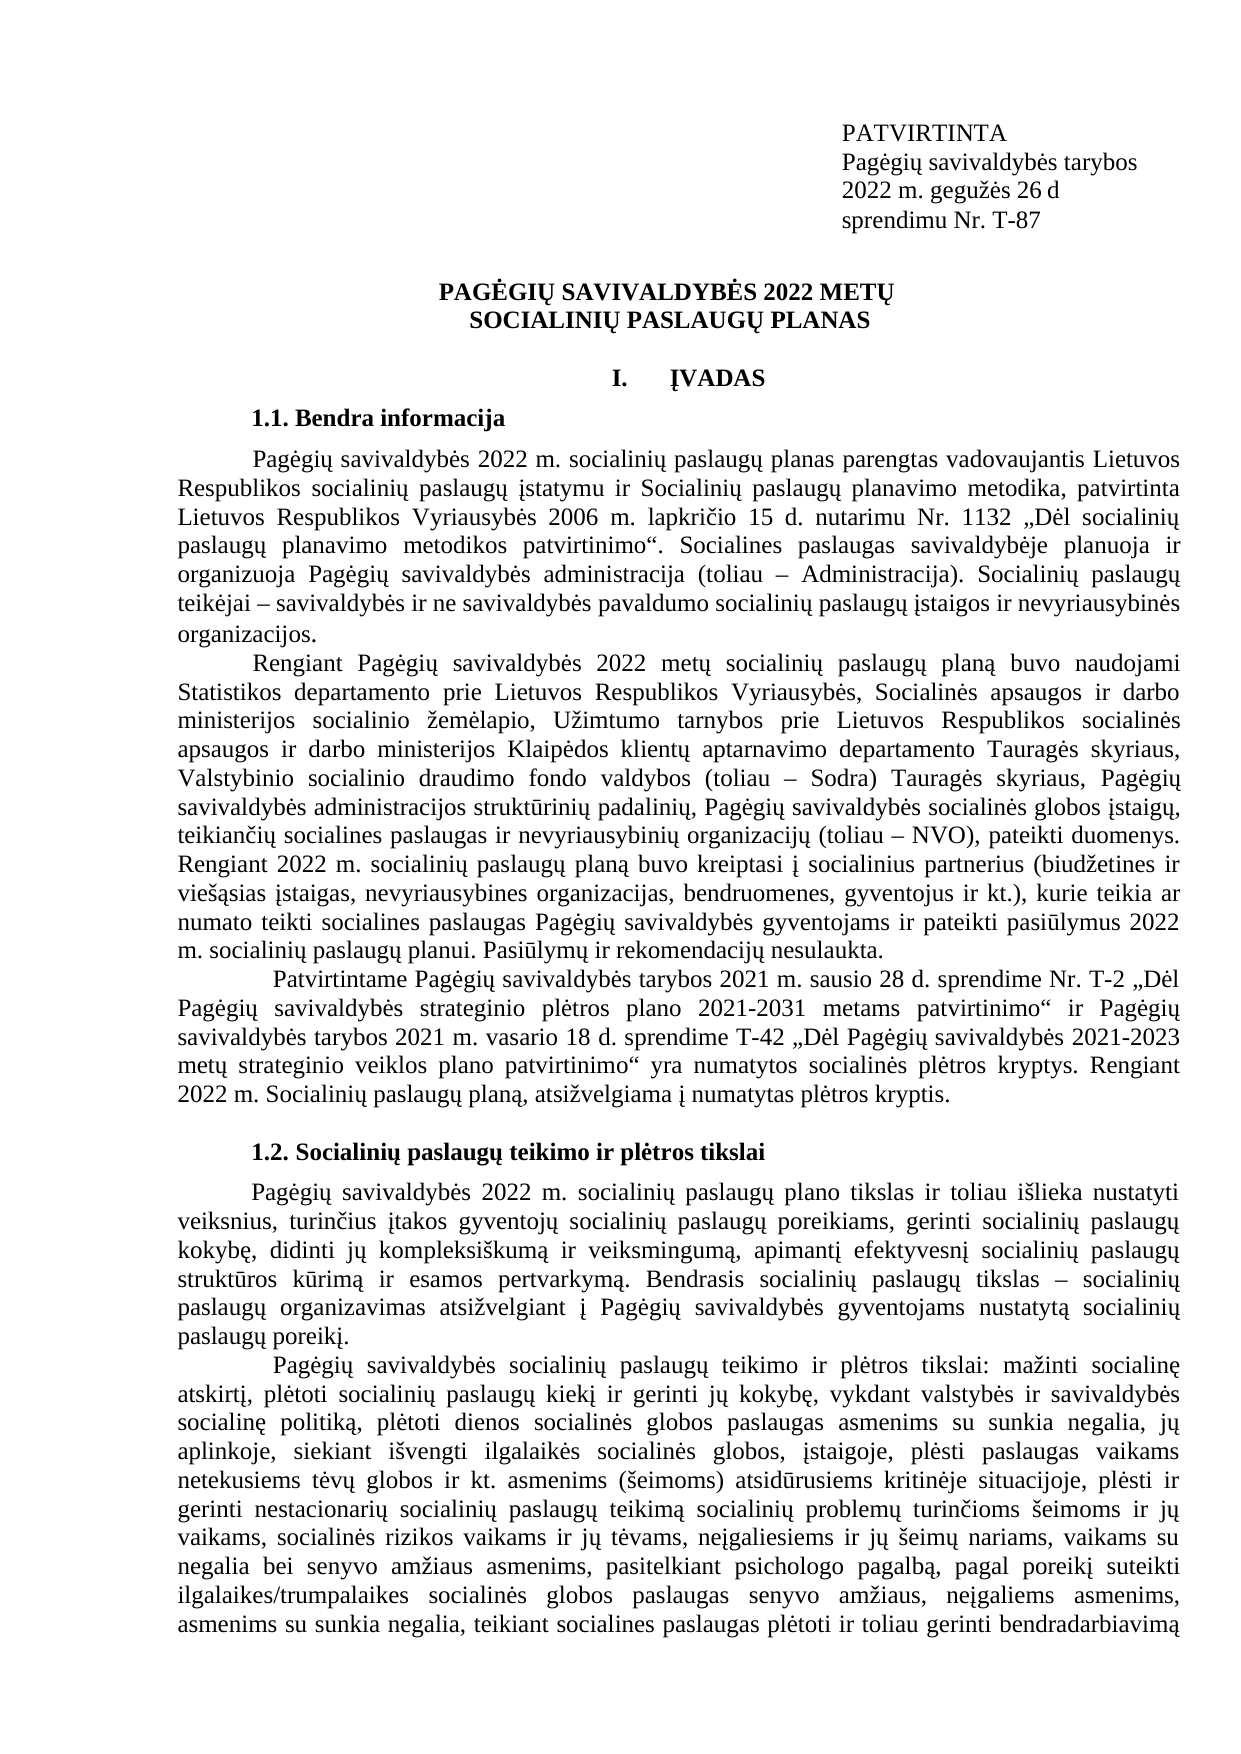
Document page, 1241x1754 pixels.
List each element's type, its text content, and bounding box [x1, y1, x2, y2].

text Pagėgių savivaldybės 2022 m. socialinių paslaugų planas parengtas vadovaujantis Lietuvos Respublikos socialinių paslaugų įstatymu ir Socialinių paslaugų planavimo metodika, patvirtinta Lietuvos Respublikos Vyriausybės 2006 m. lapkričio 15 d. nutarimu Nr. 1132 „Dėl socialinių paslaugų planavimo metodikos patvirtinimo“. Socialines paslaugas savivaldybėje planuoja ir organizuoja Pagėgių savivaldybės administracija (toliau – Administracija). Socialinių paslaugų teikėjai – savivaldybės ir ne savivaldybės pavaldumo socialinių paslaugų įstaigos ir nevyriausybinės organizacijos. [177, 444, 1181, 648]
text Rengiant Pagėgių savivaldybės 2022 metų socialinių paslaugų planą buvo naudojami Statistikos departamento prie Lietuvos Respublikos Vyriausybės, Socialinės apsaugos ir darbo ministerijos socialinio žemėlapio, Užimtumo tarnybos prie Lietuvos Respublikos socialinės apsaugos ir darbo ministerijos Klaipėdos klientų aptarnavimo departamento Tauragės skyriaus, Valstybinio socialinio draudimo fondo valdybos (toliau – Sodra) Tauragės skyriaus, Pagėgių savivaldybės administracijos struktūrinių padalinių, Pagėgių savivaldybės socialinės globos įstaigų, teikiančių socialines paslaugas ir nevyriausybinių organizacijų (toliau – NVO), pateikti duomenys. Rengiant 2022 m. socialinių paslaugų planą buvo kreiptasi į socialinius partnerius (biudžetines ir viešąsias įstaigas, nevyriausybines organizacijas, bendruomenes, gyventojus ir kt.), kurie teikia ar numato teikti socialines paslaugas Pagėgių savivaldybės gyventojams ir pateikti pasiūlymus 2022 m. socialinių paslaugų planui. Pasiūlymų ir rekomendacijų nesulaukta. [177, 648, 1181, 964]
text Pagėgių savivaldybės 2022 m. socialinių paslaugų plano tikslas ir toliau išlieka nustatyti veiksnius, turinčius įtakos gyventojų socialinių paslaugų poreikiams, gerinti socialinių paslaugų kokybę, didinti jų kompleksiškumą ir veiksmingumą, apimantį efektyvesnį socialinių paslaugų struktūros kūrimą ir esamos pertvarkymą. Bendrasis socialinių paslaugų tikslas – socialinių paslaugų organizavimas atsižvelgiant į Pagėgių savivaldybės gyventojams nustatytą socialinių paslaugų poreikį. [177, 1177, 1181, 1350]
text I. ĮVADAS [215, 363, 1162, 392]
text sprendimu Nr. T-87 [842, 205, 1181, 233]
text PAGĖGIŲ SAVIVALDYBĖS 2022 METŲ [177, 277, 1162, 305]
text 2022 m. gegužės 26 d [842, 176, 1181, 205]
text Pagėgių savivaldybės tarybos [842, 147, 1181, 176]
text SOCIALINIŲ PASLAUGŲ PLANAS [177, 305, 1162, 334]
text 1.1. Bendra informacija [251, 403, 1162, 432]
text 1.2. Socialinių paslaugų teikimo ir plėtros tikslai [251, 1137, 1181, 1165]
text PATVIRTINTA [842, 118, 1181, 147]
text Pagėgių savivaldybės socialinių paslaugų teikimo ir plėtros tikslai: mažinti socialinę atskirtį, plėtoti socialinių paslaugų kiekį ir gerinti jų kokybę, vykdant valstybės ir savivaldybės socialinę politiką, plėtoti dienos socialinės globos paslaugas asmenims su sunkia negalia, jų aplinkoje, siekiant išvengti ilgalaikės socialinės globos, įstaigoje, plėsti paslaugas vaikams netekusiems tėvų globos ir kt. asmenims (šeimoms) atsidūrusiems kritinėje situacijoje, plėsti ir gerinti nestacionarių socialinių paslaugų teikimą socialinių problemų turinčioms šeimoms ir jų vaikams, socialinės rizikos vaikams ir jų tėvams, neįgaliesiems ir jų šeimų nariams, vaikams su negalia bei senyvo amžiaus asmenims, pasitelkiant psichologo pagalbą, pagal poreikį suteikti ilgalaikes/trumpalaikes socialinės globos paslaugas senyvo amžiaus, neįgaliems asmenims, asmenims su sunkia negalia, teikiant socialines paslaugas plėtoti ir toliau gerinti bendradarbiavimą [177, 1350, 1181, 1637]
text Patvirtintame Pagėgių savivaldybės tarybos 2021 m. sausio 28 d. sprendime Nr. T-2 „Dėl Pagėgių savivaldybės strateginio plėtros plano 2021-2031 metams patvirtinimo“ ir Pagėgių savivaldybės tarybos 2021 m. vasario 18 d. sprendime T-42 „Dėl Pagėgių savivaldybės 2021-2023 metų strateginio veiklos plano patvirtinimo“ yra numatytos socialinės plėtros kryptys. Rengiant 2022 m. Socialinių paslaugų planą, atsižvelgiama į numatytas plėtros kryptis. [177, 964, 1181, 1108]
